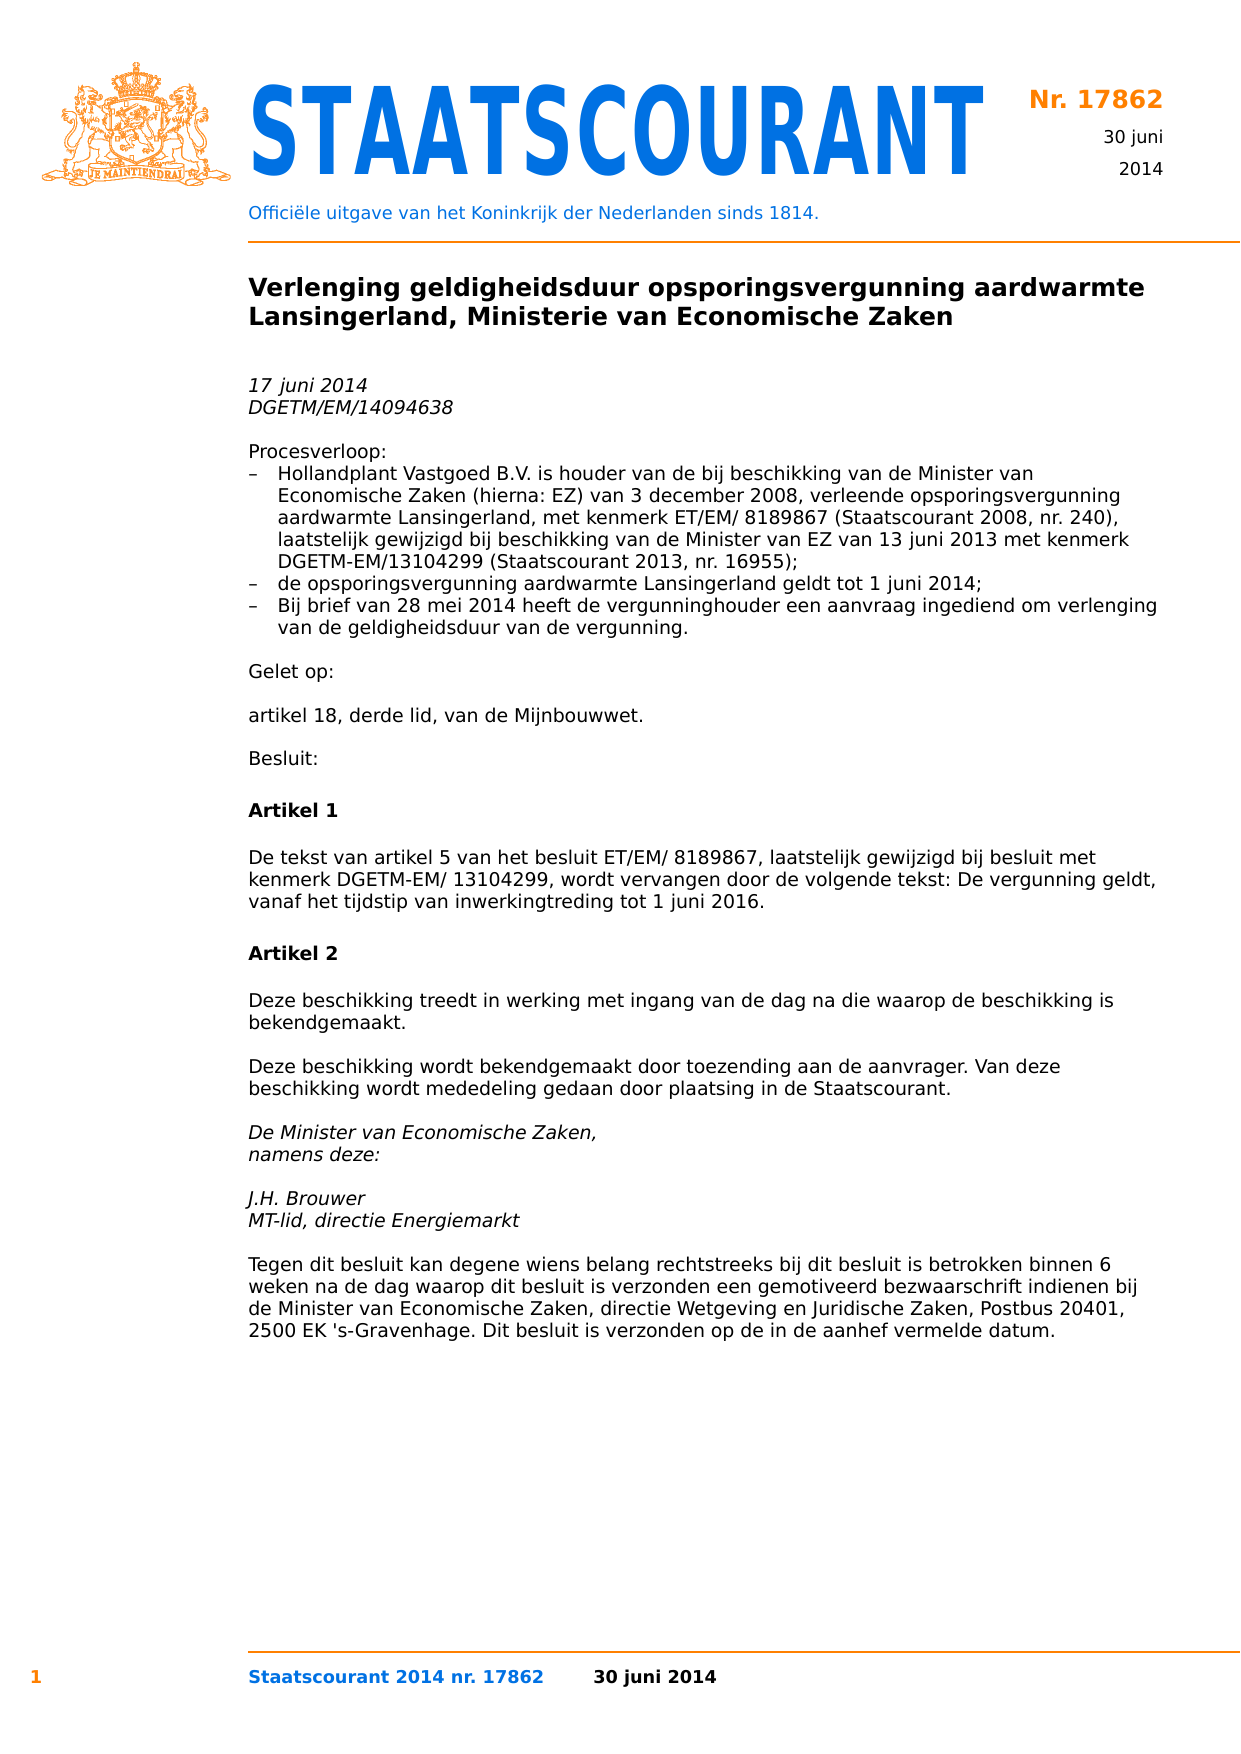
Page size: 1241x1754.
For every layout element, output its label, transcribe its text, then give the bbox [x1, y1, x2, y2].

subtitle Artikel 1 [248, 800, 1163, 822]
text – de opsporingsvergunning aardwarmte Lansingerland geldt tot 1 juni 2014; [248, 573, 1163, 595]
table_cell 2014 [998, 153, 1240, 203]
subtitle Verlenging geldigheidsduur opsporingsvergunning aardwarmte Lansingerland, Ministerie van Economische Zaken [248, 273, 1163, 331]
picture [41, 62, 231, 186]
text Gelet op: [248, 661, 1163, 683]
text Deze beschikking treedt in werking met ingang van de dag na die waarop de beschikking is bekendgemaakt. [248, 990, 1163, 1034]
text – Bij brief van 28 mei 2014 heeft de vergunninghouder een aanvraag ingediend om verlenging van de geldigheidsduur van de vergunning. [248, 595, 1163, 639]
table_header Nr. 17862 [998, 62, 1240, 121]
text artikel 18, derde lid, van de Mijnbouwwet. [248, 704, 1163, 726]
subtitle Artikel 2 [248, 943, 1163, 965]
text Tegen dit besluit kan degene wiens belang rechtstreeks bij dit besluit is betrokken binnen 6 weken na de dag waarop dit besluit is verzonden een gemotiveerd bezwaarschrift indienen bij de Minister van Economische Zaken, directie Wetgeving en Juridische Zaken, Postbus 20401, 2500 EK 's-Gravenhage. Dit besluit is verzonden op de in de aanhef vermelde datum. [248, 1254, 1163, 1342]
table_cell 30 juni [998, 121, 1240, 153]
text DGETM/EM/14094638 [248, 397, 1163, 419]
text Besluit: [248, 748, 1163, 770]
table_cell Officiële uitgave van het Koninkrijk der Nederlanden sinds 1814. [248, 203, 1240, 241]
table_header STAATSCOURANT [248, 62, 998, 203]
text Deze beschikking wordt bekendgemaakt door toezending aan de aanvrager. Van deze beschikking wordt mededeling gedaan door plaatsing in de Staatscourant. [248, 1056, 1163, 1100]
text Procesverloop: [248, 441, 1163, 463]
text 17 juni 2014 [248, 375, 1163, 397]
text De Minister van Economische Zaken, namens deze: J.H. Brouwer MT-lid, directie Energiemarkt [248, 1122, 1163, 1232]
text De tekst van artikel 5 van het besluit ET/EM/ 8189867, laatstelijk gewijzigd bij besluit met kenmerk DGETM-EM/ 13104299, wordt vervangen door de volgende tekst: De vergunning geldt, vanaf het tijdstip van inwerkingtreding tot 1 juni 2016. [248, 847, 1163, 913]
text – Hollandplant Vastgoed B.V. is houder van de bij beschikking van de Minister van Economische Zaken (hierna: EZ) van 3 december 2008, verleende opsporingsvergunning aardwarmte Lansingerland, met kenmerk ET/EM/ 8189867 (Staatscourant 2008, nr. 240), laatstelijk gewijzigd bij beschikking van de Minister van EZ van 13 juni 2013 met kenmerk DGETM-EM/13104299 (Staatscourant 2013, nr. 16955); [248, 463, 1163, 573]
table_header [25, 62, 248, 241]
